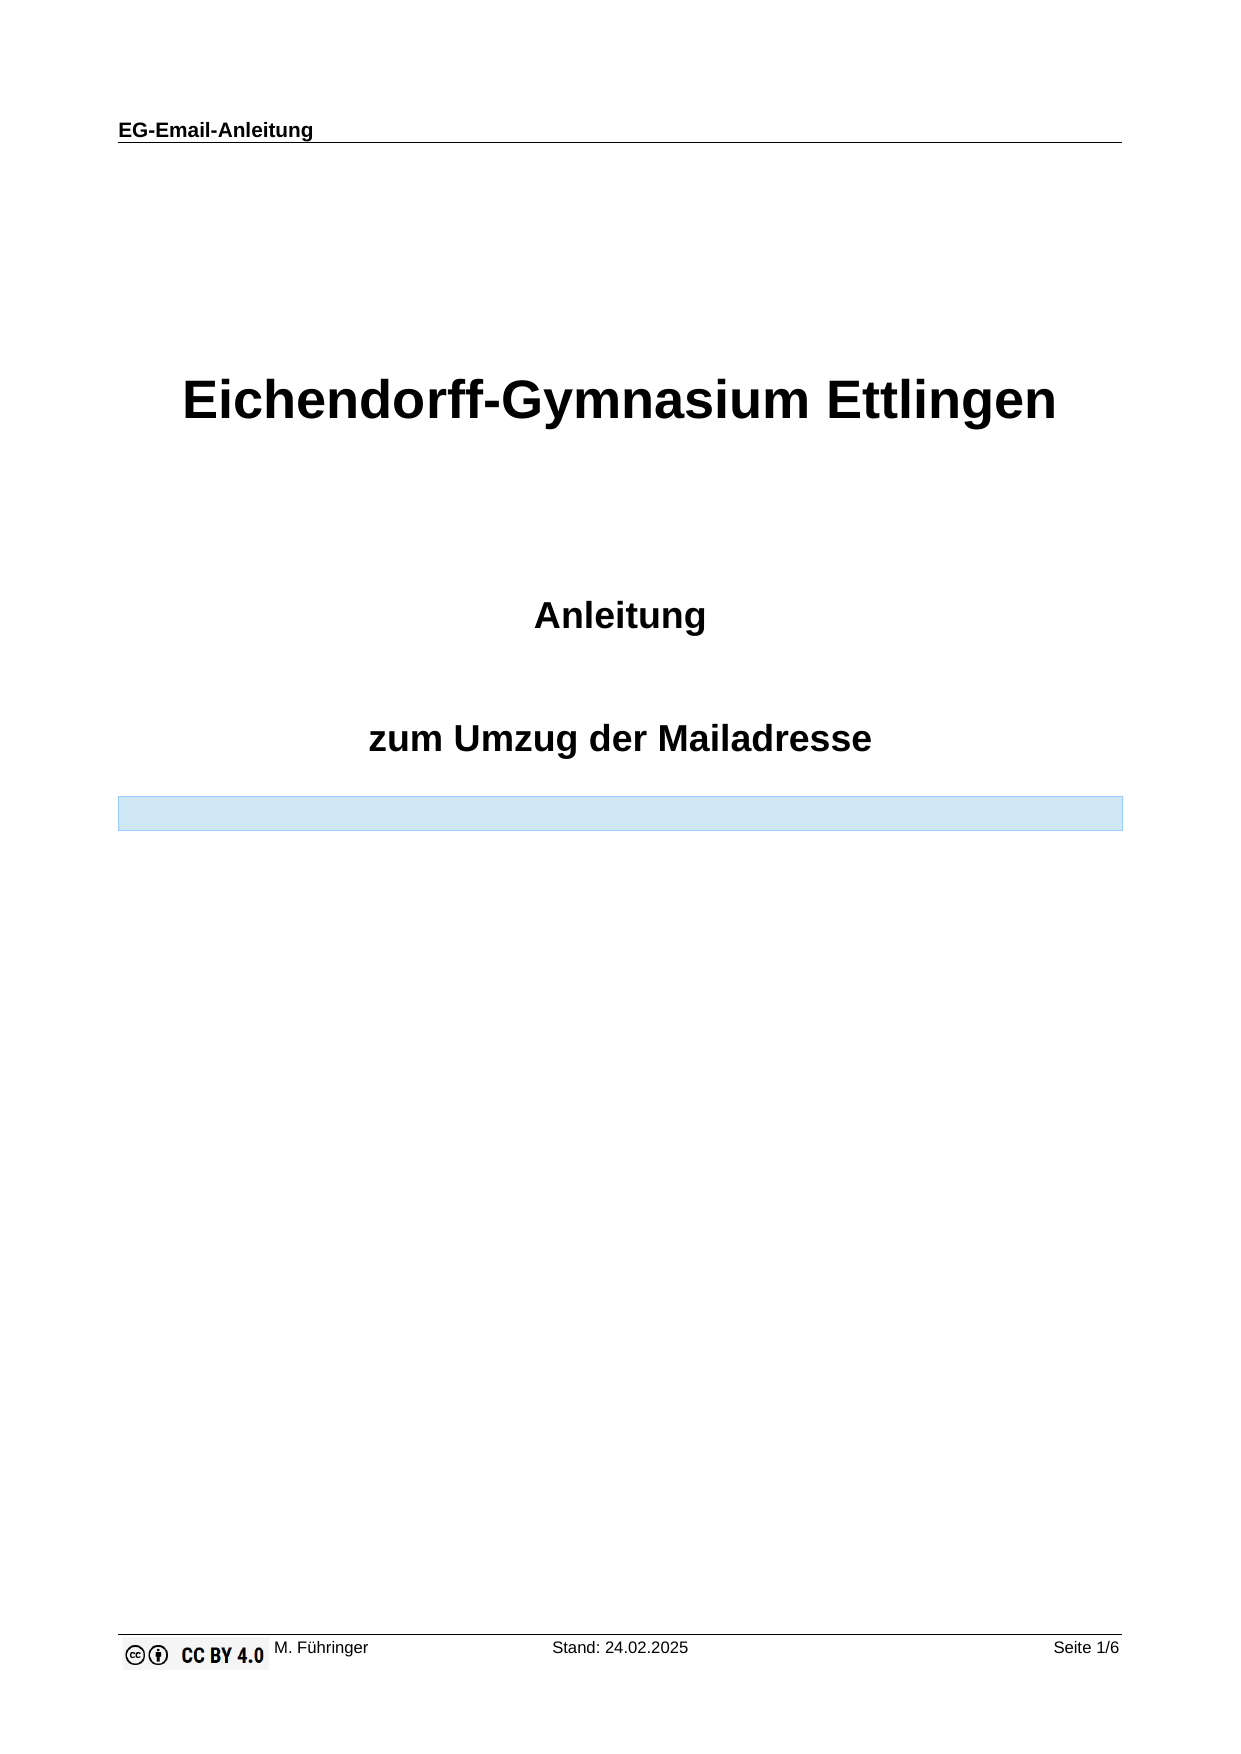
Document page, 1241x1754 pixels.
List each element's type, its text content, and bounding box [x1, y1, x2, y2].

subtitle zum Umzug der Mailadresse [118, 717, 1122, 760]
subtitle Anleitung [118, 593, 1122, 636]
subtitle Eichendorff-Gymnasium Ettlingen [118, 367, 1122, 430]
picture [122, 1637, 270, 1670]
